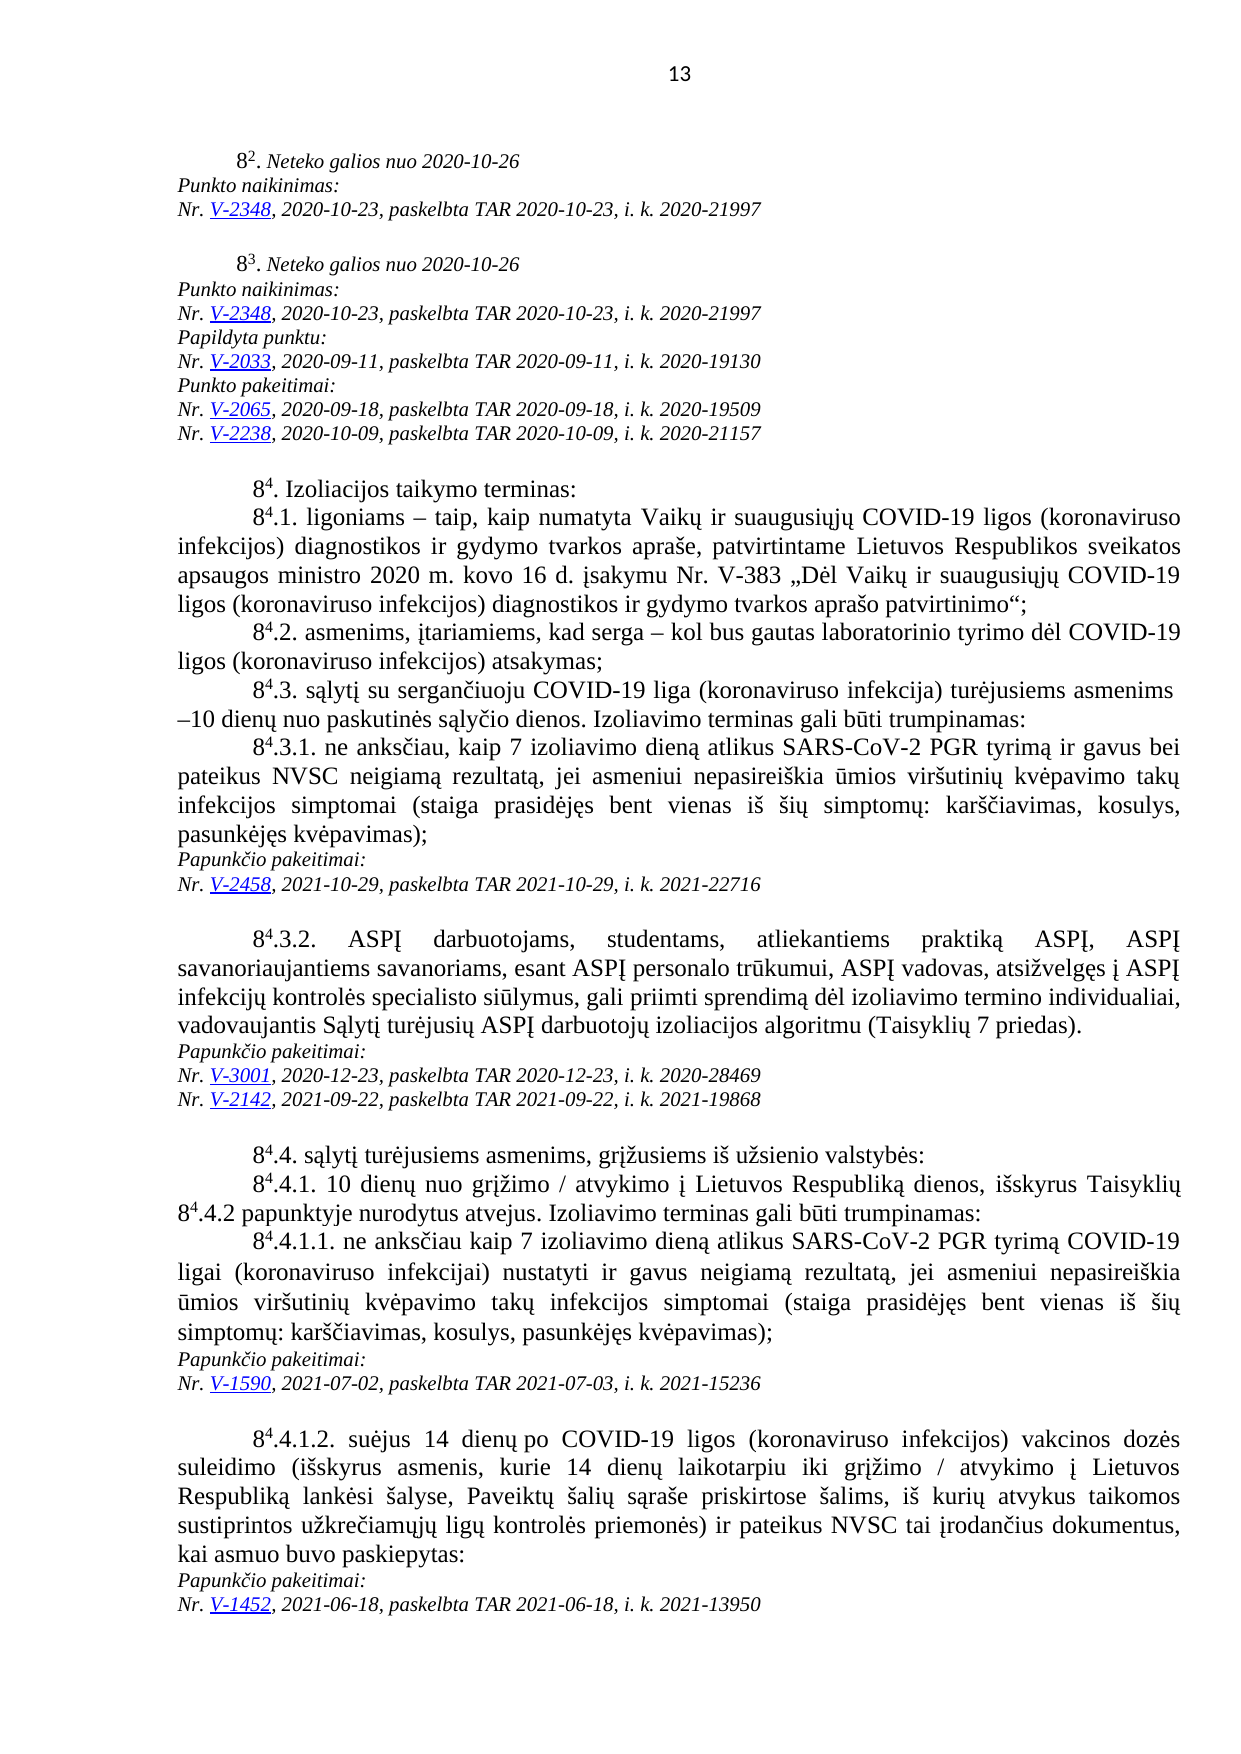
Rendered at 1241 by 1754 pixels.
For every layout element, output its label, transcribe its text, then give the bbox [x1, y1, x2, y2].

text Nr. V-3001, 2020-12-23, paskelbta TAR 2020-12-23, i. k. 2020-28469 [177, 1063, 1181, 1087]
text Papunkčio pakeitimai: [177, 1347, 1181, 1371]
text 83. Neteko galios nuo 2020-10-26 [177, 250, 1181, 276]
text Nr. V-1452, 2021-06-18, paskelbta TAR 2021-06-18, i. k. 2021-13950 [177, 1592, 1181, 1616]
text Nr. V-2348, 2020-10-23, paskelbta TAR 2020-10-23, i. k. 2020-21997 [177, 197, 1181, 221]
text Nr. V-1590, 2021-07-02, paskelbta TAR 2021-07-03, i. k. 2021-15236 [177, 1371, 1181, 1395]
text 84.4.1. 10 dienų nuo grįžimo / atvykimo į Lietuvos Respubliką dienos, išskyrus Taisyklių 84.4.2 papunktyje nurodytus atvejus. Izoliavimo terminas gali būti trumpinamas: [177, 1169, 1181, 1226]
text Nr. V-2348, 2020-10-23, paskelbta TAR 2020-10-23, i. k. 2020-21997 [177, 301, 1181, 324]
text Punkto naikinimas: [177, 173, 1181, 197]
text Papildyta punktu: [177, 324, 1181, 349]
text Nr. V-2142, 2021-09-22, paskelbta TAR 2021-09-22, i. k. 2021-19868 [177, 1087, 1181, 1111]
text Nr. V-2033, 2020-09-11, paskelbta TAR 2020-09-11, i. k. 2020-19130 [177, 349, 1181, 373]
text Nr. V-2238, 2020-10-09, paskelbta TAR 2020-10-09, i. k. 2020-21157 [177, 421, 1181, 445]
text Nr. V-2065, 2020-09-18, paskelbta TAR 2020-09-18, i. k. 2020-19509 [177, 397, 1181, 421]
text 84.4.1.2. suėjus 14 dienų po COVID-19 ligos (koronaviruso infekcijos) vakcinos dozės suleidimo (išskyrus asmenis, kurie 14 dienų laikotarpiu iki grįžimo / atvykimo į Lietuvos Respubliką lankėsi šalyse, Paveiktų šalių sąraše priskirtose šalims, iš kurių atvykus taikomos sustiprintos užkrečiamųjų ligų kontrolės priemonės) ir pateikus NVSC tai įrodančius dokumentus, kai asmuo buvo paskiepytas: [177, 1424, 1181, 1567]
text Nr. V-2458, 2021-10-29, paskelbta TAR 2021-10-29, i. k. 2021-22716 [177, 871, 1181, 896]
text 84.3.1. ne anksčiau, kaip 7 izoliavimo dieną atlikus SARS-CoV-2 PGR tyrimą ir gavus bei pateikus NVSC neigiamą rezultatą, jei asmeniui nepasireiškia ūmios viršutinių kvėpavimo takų infekcijos simptomai (staiga prasidėjęs bent vienas iš šių simptomų: karščiavimas, kosulys, pasunkėjęs kvėpavimas); [177, 732, 1181, 847]
text 84.4.1.1. ne anksčiau kaip 7 izoliavimo dieną atlikus SARS-CoV-2 PGR tyrimą COVID-19 ligai (koronaviruso infekcijai) nustatyti ir gavus neigiamą rezultatą, jei asmeniui nepasireiškia ūmios viršutinių kvėpavimo takų infekcijos simptomai (staiga prasidėjęs bent vienas iš šių simptomų: karščiavimas, kosulys, pasunkėjęs kvėpavimas); [177, 1226, 1181, 1346]
text 84.3.2. ASPĮ darbuotojams, studentams, atliekantiems praktiką ASPĮ, ASPĮ savanoriaujantiems savanoriams, esant ASPĮ personalo trūkumui, ASPĮ vadovas, atsižvelgęs į ASPĮ infekcijų kontrolės specialisto siūlymus, gali priimti sprendimą dėl izoliavimo termino individualiai, vadovaujantis Sąlytį turėjusių ASPĮ darbuotojų izoliacijos algoritmu (Taisyklių 7 priedas). [177, 924, 1181, 1039]
text Papunkčio pakeitimai: [177, 1039, 1181, 1063]
text 82. Neteko galios nuo 2020-10-26 [177, 147, 1181, 173]
text 84.1. ligoniams – taip, kaip numatyta Vaikų ir suaugusiųjų COVID-19 ligos (koronaviruso infekcijos) diagnostikos ir gydymo tvarkos apraše, patvirtintame Lietuvos Respublikos sveikatos apsaugos ministro 2020 m. kovo 16 d. įsakymu Nr. V-383 „Dėl Vaikų ir suaugusiųjų COVID-19 ligos (koronaviruso infekcijos) diagnostikos ir gydymo tvarkos aprašo patvirtinimo“; [177, 502, 1181, 617]
text Punkto pakeitimai: [177, 373, 1181, 397]
text Papunkčio pakeitimai: [177, 847, 1181, 871]
text Punkto naikinimas: [177, 276, 1181, 301]
text 84.4. sąlytį turėjusiems asmenims, grįžusiems iš užsienio valstybės: [177, 1140, 1181, 1169]
text 84.3. sąlytį su sergančiuoju COVID-19 liga (koronaviruso infekcija) turėjusiems asmenims –10 dienų nuo paskutinės sąlyčio dienos. Izoliavimo terminas gali būti trumpinamas: [177, 675, 1181, 732]
text 84. Izoliacijos taikymo terminas: [177, 474, 1181, 502]
text 84.2. asmenims, įtariamiems, kad serga – kol bus gautas laboratorinio tyrimo dėl COVID-19 ligos (koronaviruso infekcijos) atsakymas; [177, 617, 1181, 675]
text Papunkčio pakeitimai: [177, 1567, 1181, 1592]
